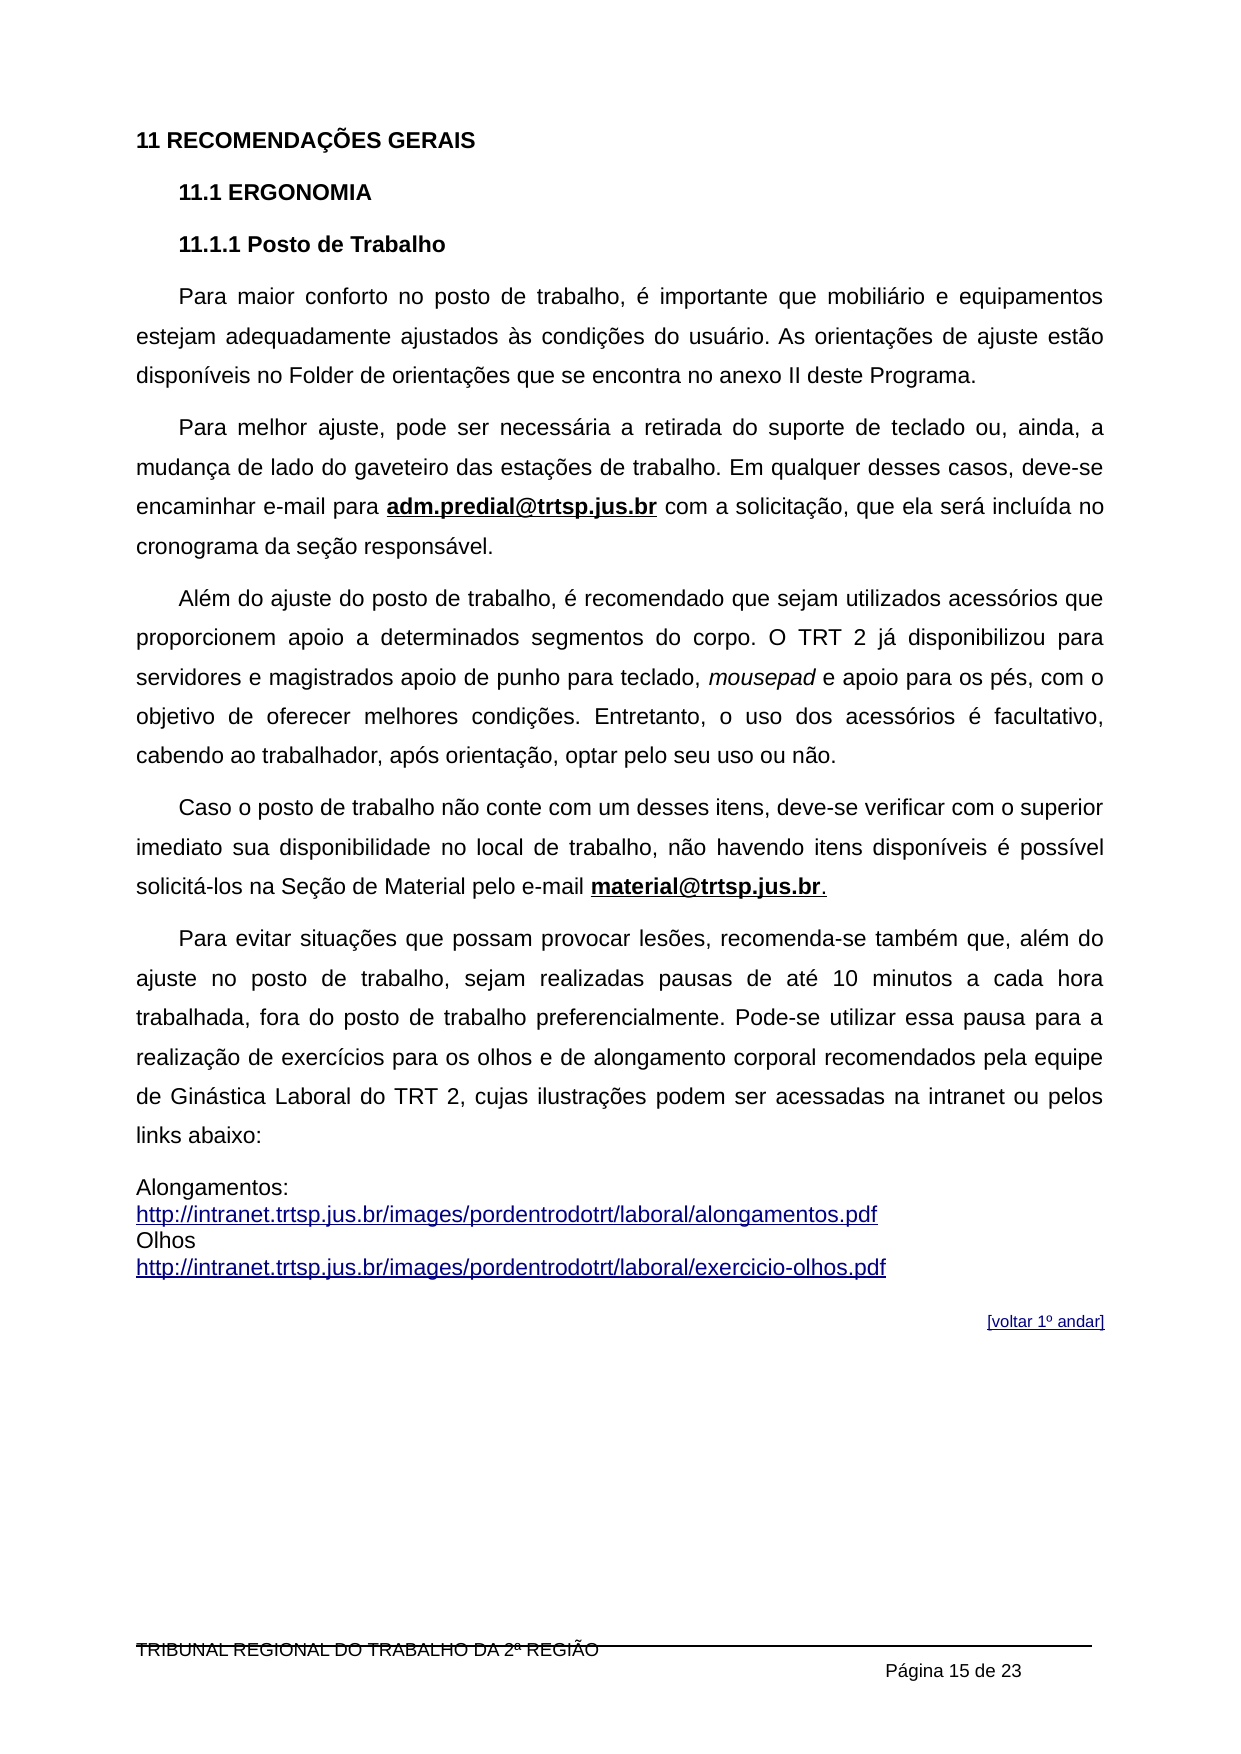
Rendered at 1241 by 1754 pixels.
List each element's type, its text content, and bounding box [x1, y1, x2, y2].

text http://intranet.trtsp.jus.br/images/pordentrodotrt/laboral/exercicio-olhos.pdf [136, 1253, 1104, 1280]
text http://intranet.trtsp.jus.br/images/pordentrodotrt/laboral/alongamentos.pdf [136, 1201, 1104, 1227]
text 11.1 ERGONOMIA [136, 179, 1104, 205]
text Para melhor ajuste, pode ser necessária a retirada do suporte de teclado ou, ainda, a mudança de lado do gaveteiro das estações de trabalho. Em qualquer desses casos, deve-se encaminhar e-mail para adm.predial@trtsp.jus.br com a solicitação, que ela será incluída no cronograma da seção responsável. [136, 414, 1104, 559]
text [voltar 1º andar] [136, 1306, 1104, 1332]
text 11 RECOMENDAÇÕES GERAIS [136, 127, 1104, 153]
text 11.1.1 Posto de Trabalho [136, 231, 1104, 257]
text Olhos [136, 1227, 1104, 1253]
text Além do ajuste do posto de trabalho, é recomendado que sejam utilizados acessórios que proporcionem apoio a determinados segmentos do corpo. O TRT 2 já disponibilizou para servidores e magistrados apoio de punho para teclado, mousepad e apoio para os pés, com o objetivo de oferecer melhores condições. Entretanto, o uso dos acessórios é facultativo, cabendo ao trabalhador, após orientação, optar pelo seu uso ou não. [136, 584, 1104, 769]
text Para evitar situações que possam provocar lesões, recomenda-se também que, além do ajuste no posto de trabalho, sejam realizadas pausas de até 10 minutos a cada hora trabalhada, fora do posto de trabalho preferencialmente. Pode-se utilizar essa pausa para a realização de exercícios para os olhos e de alongamento corporal recomendados pela equipe de Ginástica Laboral do TRT 2, cujas ilustrações podem ser acessadas na intranet ou pelos links abaixo: [136, 925, 1104, 1149]
text Alongamentos: [136, 1174, 1104, 1201]
text Para maior conforto no posto de trabalho, é importante que mobiliário e equipamentos estejam adequadamente ajustados às condições do usuário. As orientações de ajuste estão disponíveis no Folder de orientações que se encontra no anexo II deste Programa. [136, 283, 1104, 389]
text Caso o posto de trabalho não conte com um desses itens, deve-se verificar com o superior imediato sua disponibilidade no local de trabalho, não havendo itens disponíveis é possível solicitá-los na Seção de Material pelo e-mail material@trtsp.jus.br. [136, 794, 1104, 899]
